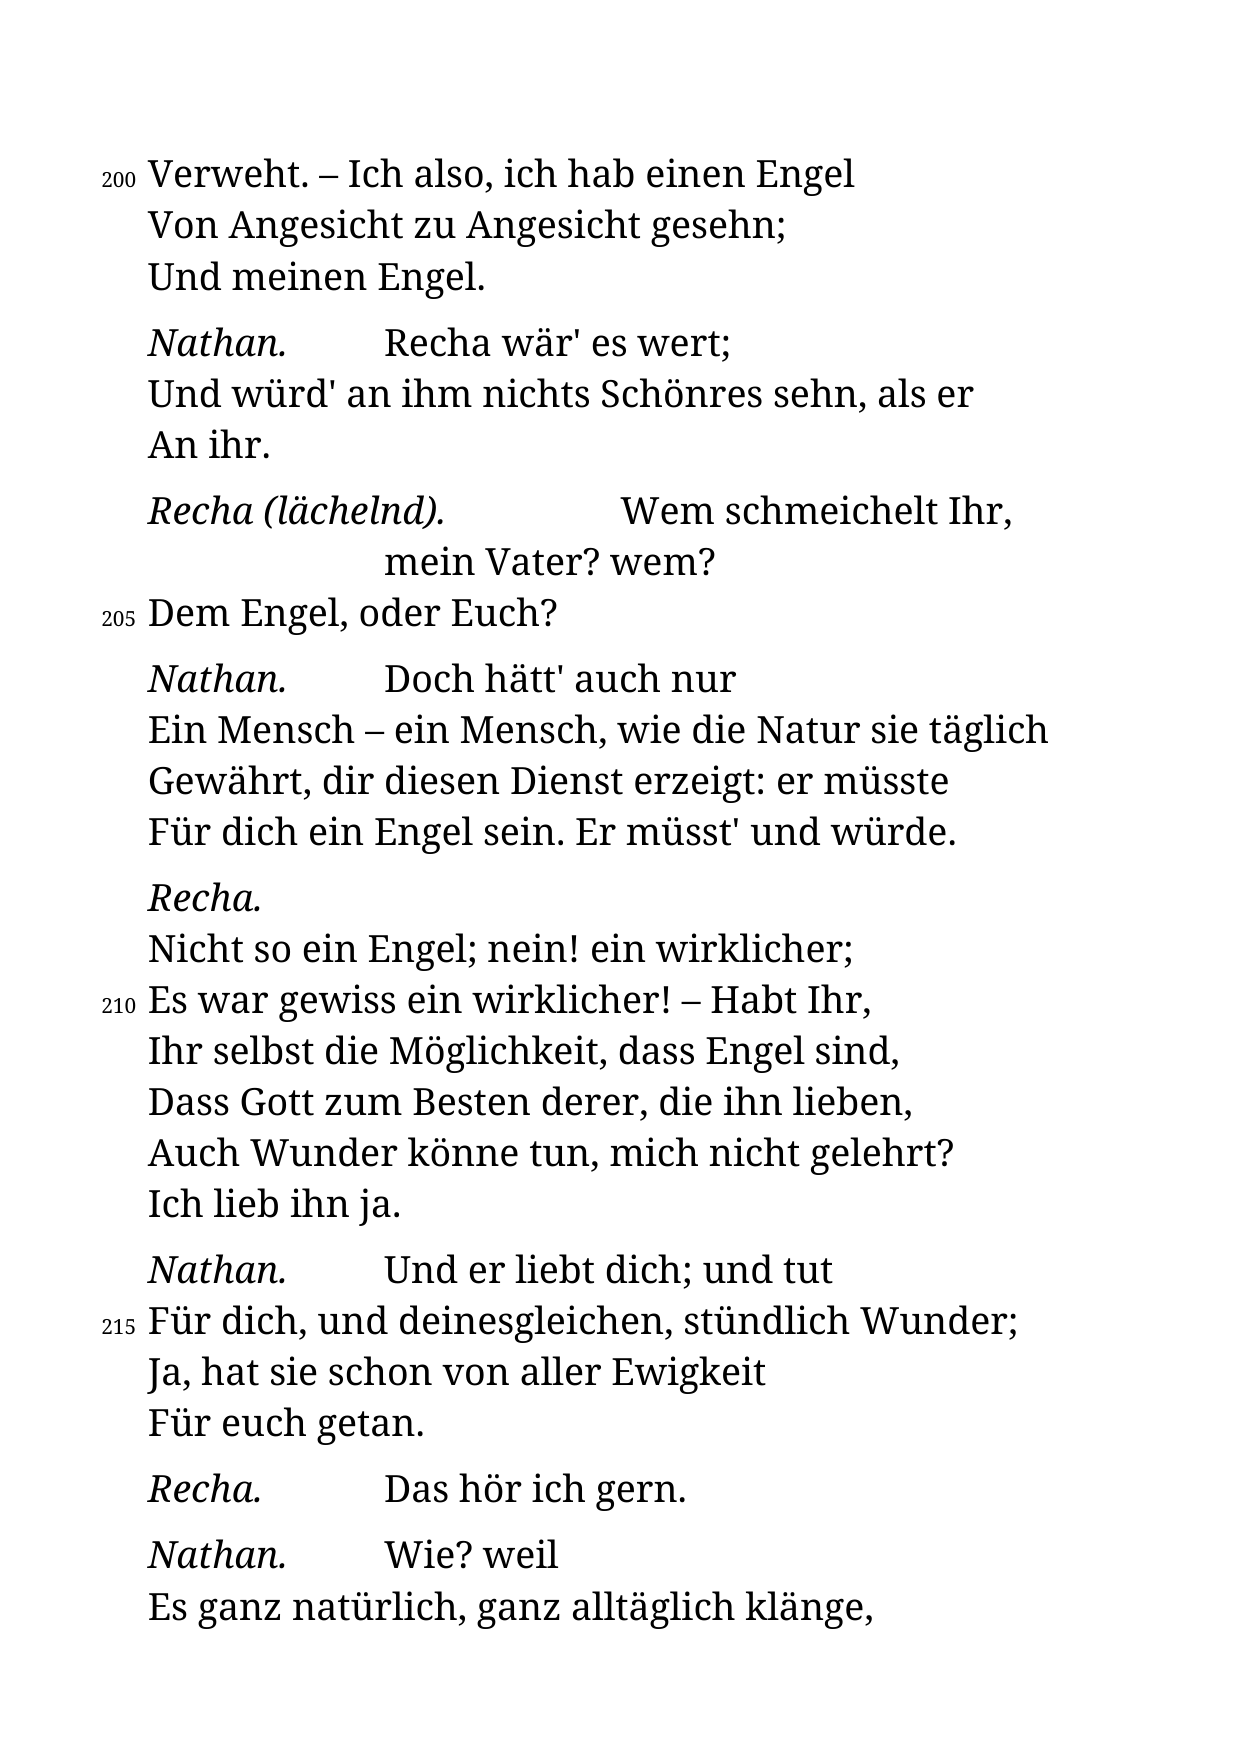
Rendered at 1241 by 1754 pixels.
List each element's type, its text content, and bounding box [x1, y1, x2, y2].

text Recha (lächelnd). Wem schmeichelt Ihr, mein Vater? wem? [148, 484, 1092, 586]
text Und meinen Engel. [148, 250, 1092, 301]
text Ich lieb ihn ja. [148, 1177, 1092, 1228]
text Auch Wunder könne tun, mich nicht gelehrt? [148, 1126, 1092, 1177]
text Dass Gott zum Besten derer, die ihn lieben, [148, 1075, 1092, 1126]
text Recha. Das hör ich gern. [148, 1463, 1092, 1514]
text Nathan. Wie? weil [148, 1529, 1092, 1580]
text Für dich ein Engel sein. Er müsst' und würde. [148, 805, 1092, 856]
text Nathan. Und er liebt dich; und tut [148, 1243, 1092, 1294]
text Ein Mensch – ein Mensch, wie die Natur sie täglich [148, 703, 1092, 754]
text Ja, hat sie schon von aller Ewigkeit [148, 1346, 1092, 1397]
text Dem Engel, oder Euch? [148, 586, 1092, 637]
text Recha. [148, 871, 1092, 922]
text Es war gewiss ein wirklicher! – Habt Ihr, [148, 973, 1092, 1024]
text Von Angesicht zu Angesicht gesehn; [148, 199, 1092, 250]
text Verweht. – Ich also, ich hab einen Engel [148, 148, 1092, 199]
text Ihr selbst die Möglichkeit, dass Engel sind, [148, 1024, 1092, 1075]
text Gewährt, dir diesen Dienst erzeigt: er müsste [148, 754, 1092, 805]
text Nathan. Recha wär' es wert; [148, 316, 1092, 367]
text Es ganz natürlich, ganz alltäglich klänge, [148, 1580, 1092, 1631]
text Für euch getan. [148, 1397, 1092, 1448]
text Nicht so ein Engel; nein! ein wirklicher; [148, 922, 1092, 973]
text Für dich, und deinesgleichen, stündlich Wunder; [148, 1294, 1092, 1346]
text Nathan. Doch hätt' auch nur [148, 652, 1092, 703]
text An ihr. [148, 418, 1092, 469]
text Und würd' an ihm nichts Schönres sehn, als er [148, 367, 1092, 418]
